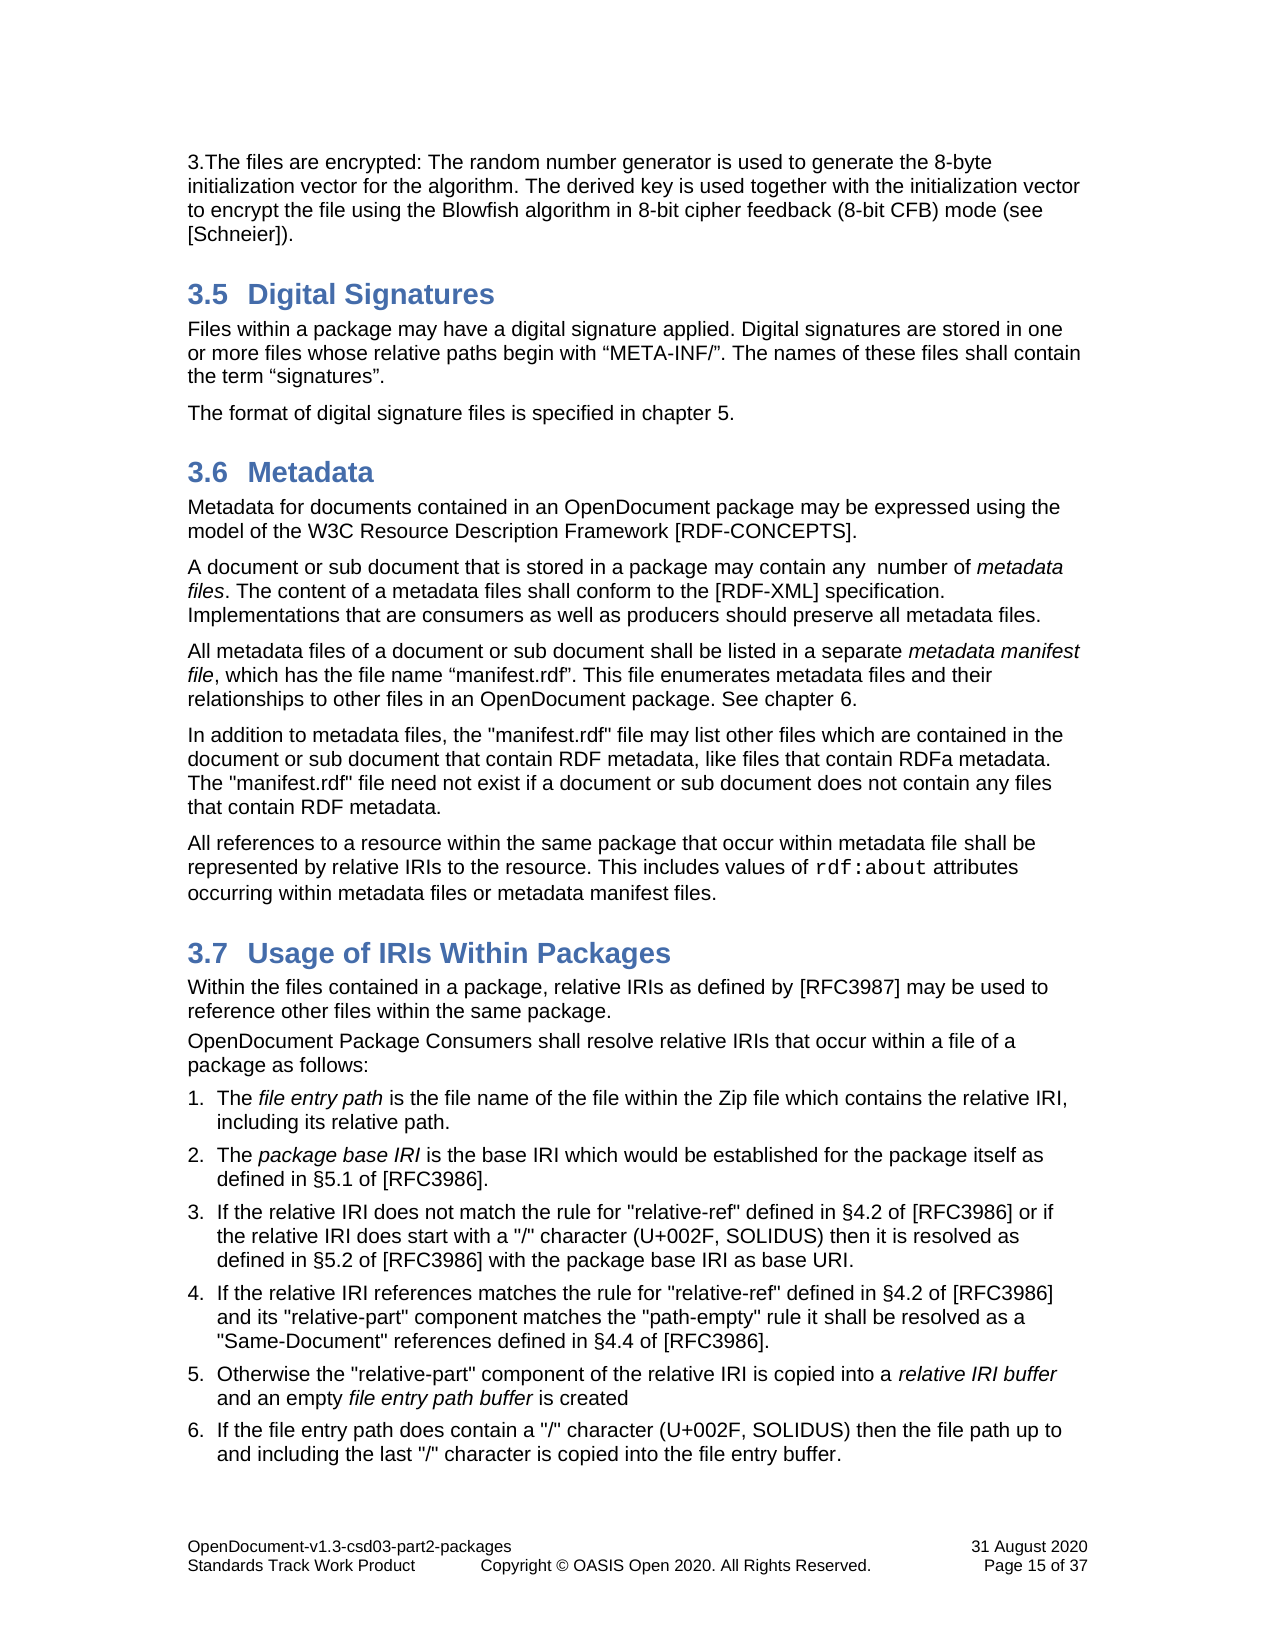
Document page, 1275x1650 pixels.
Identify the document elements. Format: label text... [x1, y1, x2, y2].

subtitle Metadata [187, 455, 1088, 489]
text Within the files contained in a package, relative IRIs as defined by [RFC3987] may be used to reference other files within the same package. [187, 975, 1088, 1023]
text OpenDocument Package Consumers shall resolve relative IRIs that occur within a file of a package as follows: [187, 1029, 1088, 1077]
list The file entry path is the file name of the file within the Zip file which contains the relative IRI, including its relative path. [187, 1086, 1088, 1134]
list The package base IRI is the base IRI which would be established for the package itself as defined in §5.1 of [RFC3986]. [187, 1143, 1088, 1191]
text The format of digital signature files is specified in chapter 5. [187, 400, 1088, 424]
subtitle Digital Signatures [187, 277, 1088, 310]
subtitle Usage of IRIs Within Packages [187, 936, 1088, 969]
list If the relative IRI does not match the rule for "relative-ref" defined in §4.2 of [RFC3986] or if the relative IRI does start with a "/" character (U+002F, SOLIDUS) then it is resolved as defined in §5.2 of [RFC3986] with the package base IRI as base URI. [187, 1200, 1088, 1272]
list If the file entry path does contain a "/" character (U+002F, SOLIDUS) then the file path up to and including the last "/" character is copied into the file entry buffer. [187, 1418, 1088, 1466]
list The files are encrypted: The random number generator is used to generate the 8-byte initialization vector for the algorithm. The derived key is used together with the initialization vector to encrypt the file using the Blowfish algorithm in 8-bit cipher feedback (8-bit CFB) mode (see [Schneier]). [187, 150, 1088, 246]
text Metadata for documents contained in an OpenDocument package may be expressed using the model of the W3C Resource Description Framework [RDF-CONCEPTS]. [187, 495, 1088, 543]
text In addition to metadata files, the "manifest.rdf" file may list other files which are contained in the document or sub document that contain RDF metadata, like files that contain RDFa metadata. The "manifest.rdf" file need not exist if a document or sub document does not contain any files that contain RDF metadata. [187, 723, 1088, 819]
list If the relative IRI references matches the rule for "relative-ref" defined in §4.2 of [RFC3986] and its "relative-part" component matches the "path-empty" rule it shall be resolved as a "Same-Document" references defined in §4.4 of [RFC3986]. [187, 1281, 1088, 1352]
list Otherwise the "relative-part" component of the relative IRI is copied into a relative IRI buffer and an empty file entry path buffer is created [187, 1361, 1088, 1409]
text All references to a resource within the same package that occur within metadata file shall be represented by relative IRIs to the resource. This includes values of rdf:about attributes occurring within metadata files or metadata manifest files. [187, 831, 1088, 904]
text A document or sub document that is stored in a package may contain any number of metadata files. The content of a metadata files shall conform to the [RDF-XML] specification. Implementations that are consumers as well as producers should preserve all metadata files. [187, 555, 1088, 627]
text Files within a package may have a digital signature applied. Digital signatures are stored in one or more files whose relative paths begin with “META-INF/”. The names of these files shall contain the term “signatures”. [187, 316, 1088, 388]
text All metadata files of a document or sub document shall be listed in a separate metadata manifest file, which has the file name “manifest.rdf”. This file enumerates metadata files and their relationships to other files in an OpenDocument package. See chapter 6. [187, 639, 1088, 711]
